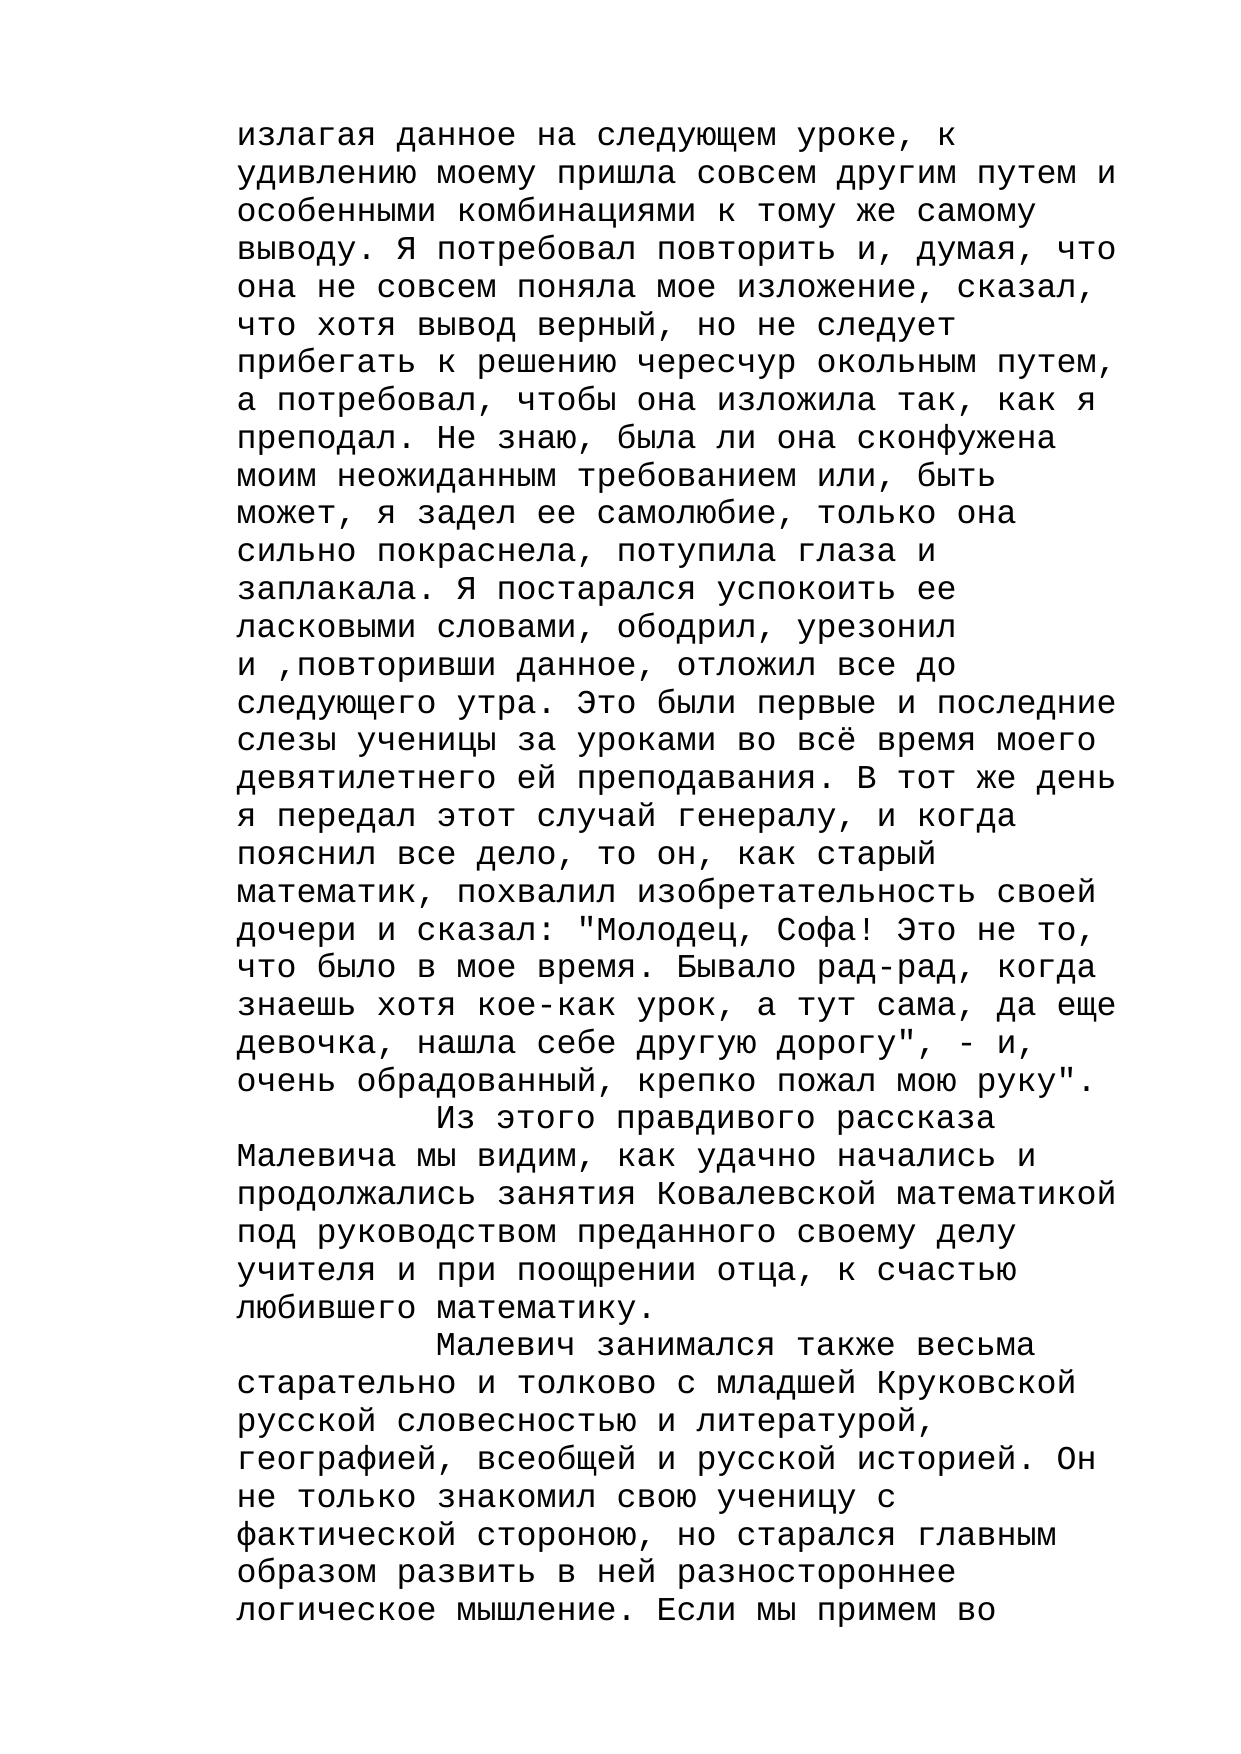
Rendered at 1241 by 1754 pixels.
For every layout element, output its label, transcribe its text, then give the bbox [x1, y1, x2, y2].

text Малевич занимался также весьма старательно и толково с младшей Круковской русской словесностью и литературой, географией, всеобщей и русской историей. Он не только знакомил свою ученицу с фактической стороною, но старался главным образом развить в ней разностороннее логическое мышление. Если мы примем во [236, 1328, 1122, 1631]
text Из этого правдивого рассказа Малевича мы видим, как удачно начались и продолжались занятия Ковалевской математикой под руководством преданного своему делу учителя и при поощрении отца, к счастью любившего математику. [236, 1101, 1122, 1328]
text излагая данное на следующем уроке, к удивлению моему пришла совсем другим путем и особенными комбинациями к тому же самому выводу. Я потребовал повторить и, думая, что она не совсем поняла мое изложение, сказал, что хотя вывод верный, но не следует прибегать к решению чересчур окольным путем, а потребовал, чтобы она изложила так, как я преподал. Не знаю, была ли она сконфужена моим неожиданным требованием или, быть может, я задел ее самолюбие, только она сильно покраснела, потупила глаза и заплакала. Я постарался успокоить ее ласковыми словами, ободрил, урезонил и ,повторивши данное, отложил все до следующего утра. Это были первые и последние слезы ученицы за уроками во всё время моего девятилетнего ей преподавания. В тот же день я передал этот случай генералу, и когда пояснил все дело, то он, как старый математик, похвалил изобретательность своей дочери и сказал: "Молодец, Софа! Это не то, что было в мое время. Бывало рад-рад, когда знаешь хотя кое-как урок, а тут сама, да еще девочка, нашла себе другую дорогу", - и, очень обрадованный, крепко пожал мою руку". [236, 118, 1122, 1101]
